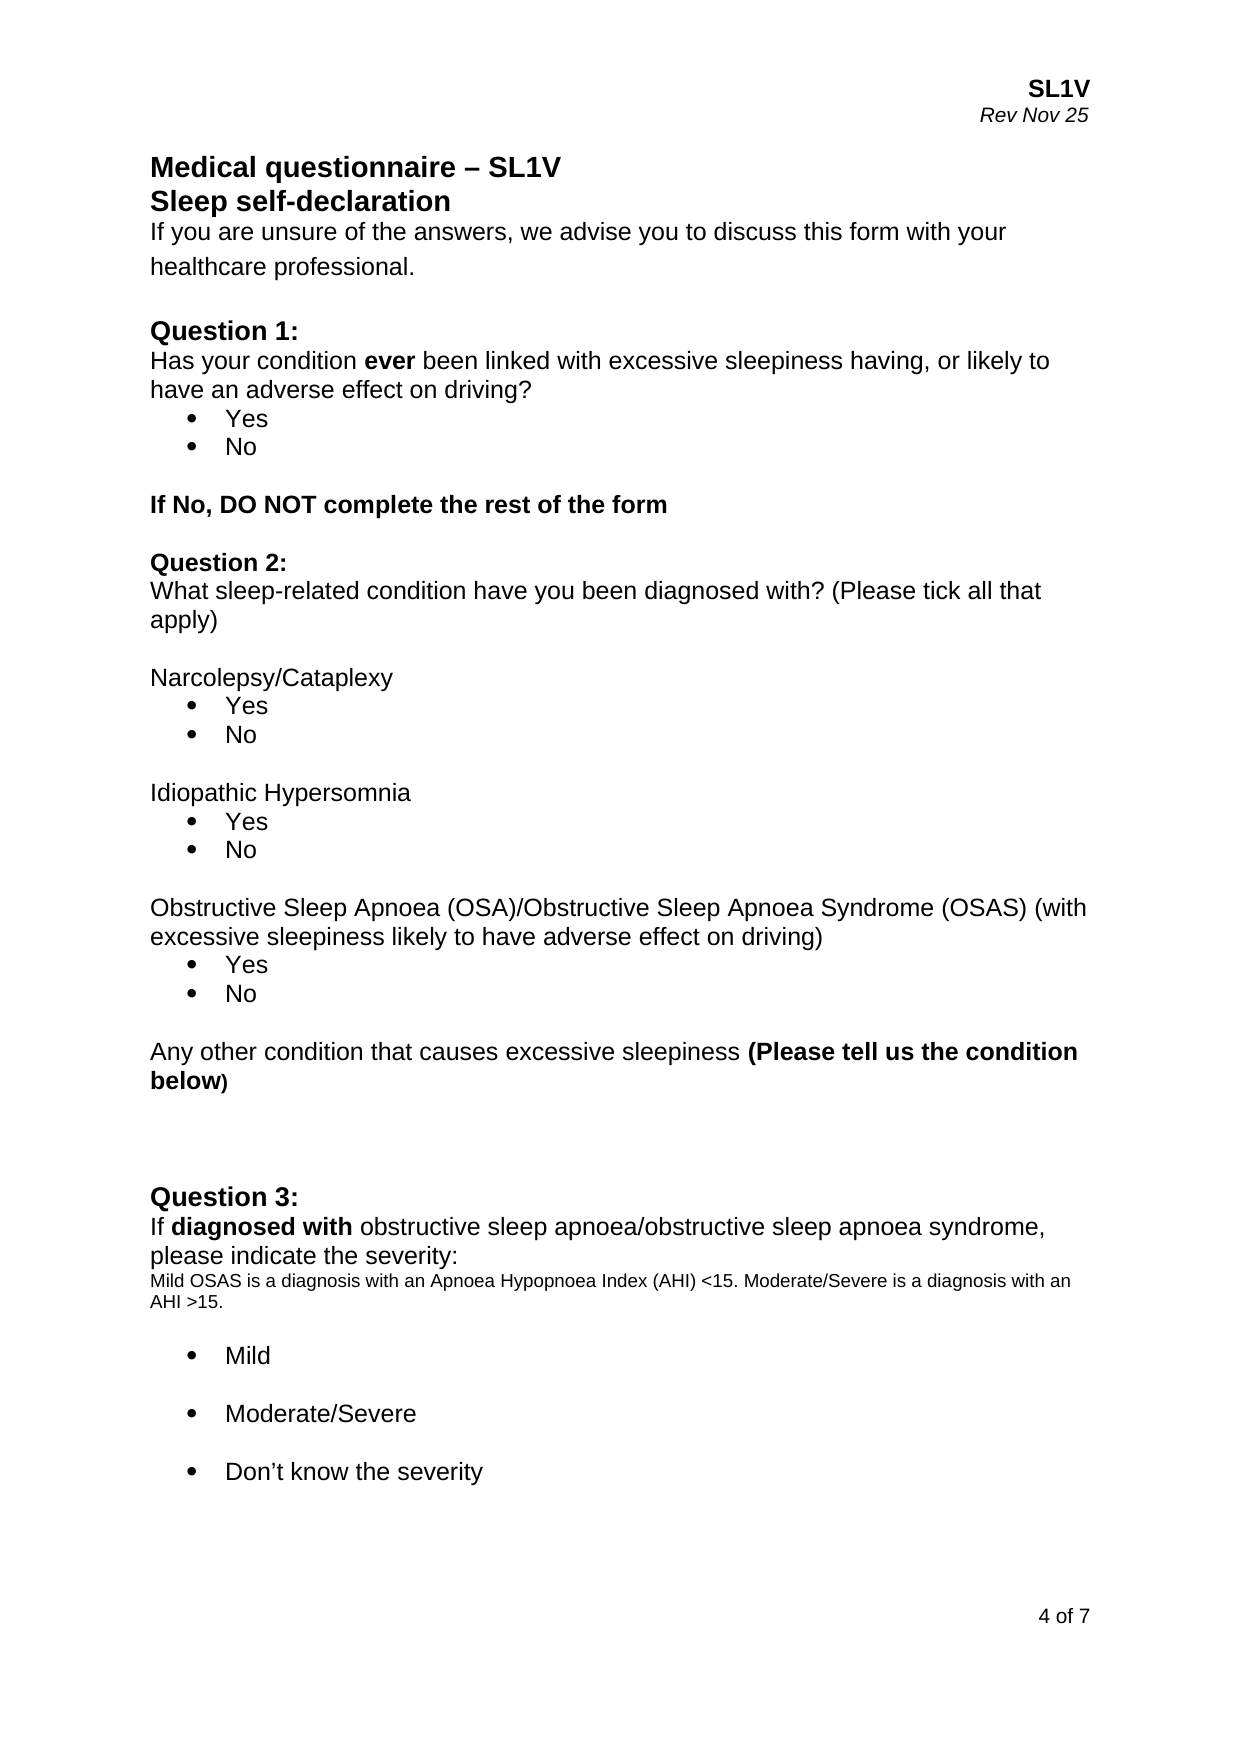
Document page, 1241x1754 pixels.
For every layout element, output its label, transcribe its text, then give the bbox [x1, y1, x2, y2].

text If you are unsure of the answers, we advise you to discuss this form with your healthcare professional. [150, 217, 1090, 280]
text Medical questionnaire – SL1V [150, 150, 1090, 183]
text Idiopathic Hypersomnia [150, 778, 1090, 806]
text Question 3: [150, 1181, 1090, 1212]
text Narcolepsy/Cataplexy [150, 662, 1090, 691]
list No [187, 720, 1090, 749]
list Don’t know the severity [187, 1456, 1090, 1485]
text If diagnosed with obstructive sleep apnoea/obstructive sleep apnoea syndrome, please indicate the severity: [150, 1212, 1090, 1269]
list No [187, 979, 1090, 1008]
text Sleep self-declaration [150, 183, 1090, 217]
list No [187, 432, 1090, 461]
list Yes [187, 950, 1090, 979]
text Mild OSAS is a diagnosis with an Apnoea Hypopnoea Index (AHI) <15. Moderate/Severe is a diagnosis with an AHI >15. [150, 1269, 1090, 1312]
text Question 2: [150, 547, 1090, 576]
text Has your condition ever been linked with excessive sleepiness having, or likely to have an adverse effect on driving? [150, 346, 1090, 403]
list Yes [187, 403, 1090, 432]
list Mild [187, 1341, 1090, 1370]
text Question 1: [150, 315, 1090, 346]
text If No, DO NOT complete the rest of the form [150, 490, 1090, 519]
list Yes [187, 806, 1090, 835]
list Yes [187, 691, 1090, 720]
text Obstructive Sleep Apnoea (OSA)/Obstructive Sleep Apnoea Syndrome (OSAS) (with excessive sleepiness likely to have adverse effect on driving) [150, 893, 1090, 950]
text What sleep-related condition have you been diagnosed with? (Please tick all that apply) [150, 576, 1090, 634]
list No [187, 835, 1090, 864]
text Any other condition that causes excessive sleepiness (Please tell us the condition below) [150, 1037, 1090, 1094]
list Moderate/Severe [187, 1399, 1090, 1428]
